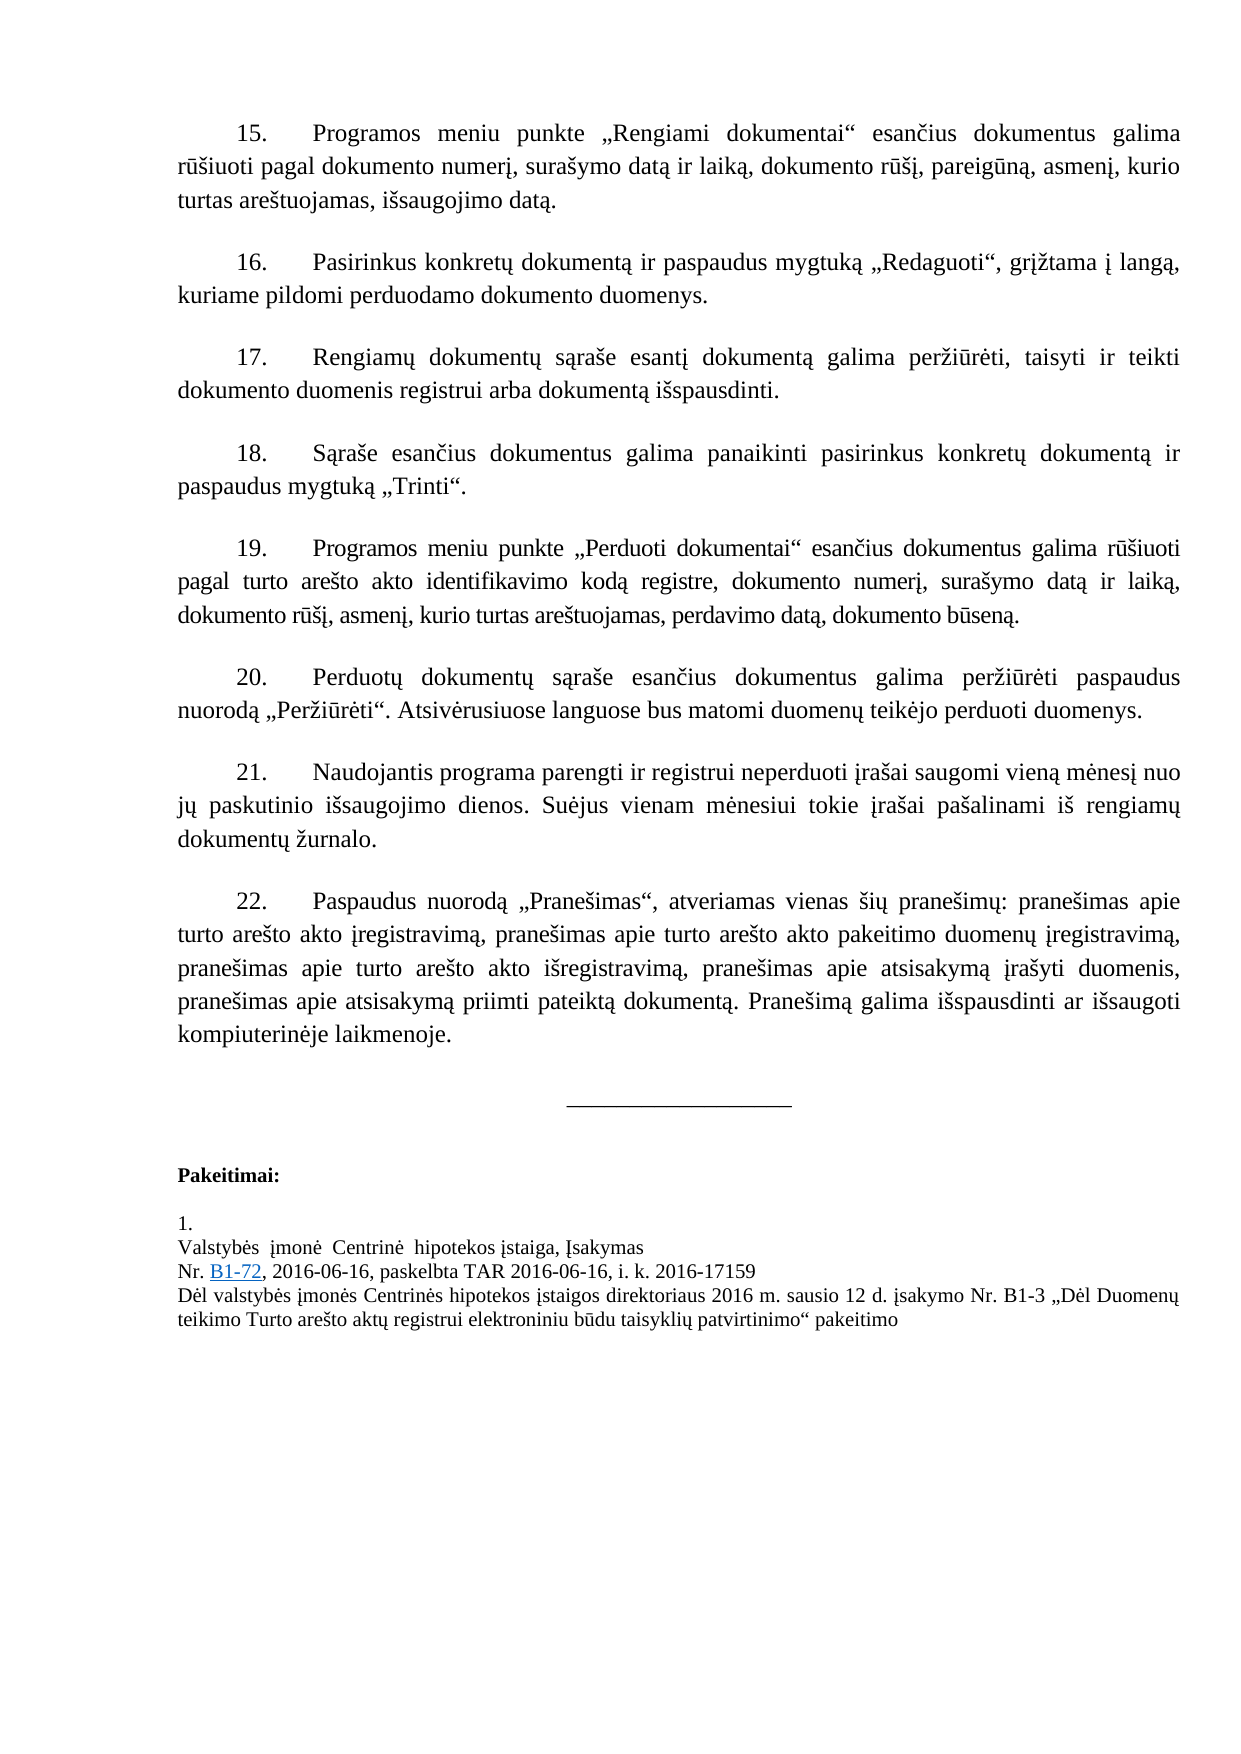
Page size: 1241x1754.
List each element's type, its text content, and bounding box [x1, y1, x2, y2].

text 22. Paspaudus nuorodą „Pranešimas“, atveriamas vienas šių pranešimų: pranešimas apie turto arešto akto įregistravimą, pranešimas apie turto arešto akto pakeitimo duomenų įregistravimą, pranešimas apie turto arešto akto išregistravimą, pranešimas apie atsisakymą įrašyti duomenis, pranešimas apie atsisakymą priimti pateiktą dokumentą. Pranešimą galima išspausdinti ar išsaugoti kompiuterinėje laikmenoje. [177, 886, 1181, 1048]
text __________________ [177, 1081, 1181, 1110]
text 20. Perduotų dokumentų sąraše esančius dokumentus galima peržiūrėti paspaudus nuorodą „Peržiūrėti“. Atsivėrusiuose languose bus matomi duomenų teikėjo perduoti duomenys. [177, 662, 1181, 724]
text Pakeitimai: [177, 1163, 1181, 1187]
text 15. Programos meniu punkte „Rengiami dokumentai“ esančius dokumentus galima rūšiuoti pagal dokumento numerį, surašymo datą ir laiką, dokumento rūšį, pareigūną, asmenį, kurio turtas areštuojamas, išsaugojimo datą. [177, 118, 1181, 213]
text Nr. B1-72, 2016-06-16, paskelbta TAR 2016-06-16, i. k. 2016-17159 [177, 1259, 1181, 1283]
text 1. [177, 1211, 1181, 1235]
text 17. Rengiamų dokumentų sąraše esantį dokumentą galima peržiūrėti, taisyti ir teikti dokumento duomenis registrui arba dokumentą išspausdinti. [177, 342, 1181, 404]
text 19. Programos meniu punkte „Perduoti dokumentai“ esančius dokumentus galima rūšiuoti pagal turto arešto akto identifikavimo kodą registre, dokumento numerį, surašymo datą ir laiką, dokumento rūšį, asmenį, kurio turtas areštuojamas, perdavimo datą, dokumento būseną. [177, 533, 1181, 628]
text 21. Naudojantis programa parengti ir registrui neperduoti įrašai saugomi vieną mėnesį nuo jų paskutinio išsaugojimo dienos. Suėjus vienam mėnesiui tokie įrašai pašalinami iš rengiamų dokumentų žurnalo. [177, 757, 1181, 853]
text 18. Sąraše esančius dokumentus galima panaikinti pasirinkus konkretų dokumentą ir paspaudus mygtuką „Trinti“. [177, 438, 1181, 500]
text 16. Pasirinkus konkretų dokumentą ir paspaudus mygtuką „Redaguoti“, grįžtama į langą, kuriame pildomi perduodamo dokumento duomenys. [177, 247, 1181, 309]
text Dėl valstybės įmonės Centrinės hipotekos įstaigos direktoriaus 2016 m. sausio 12 d. įsakymo Nr. B1-3 „Dėl Duomenų teikimo Turto arešto aktų registrui elektroniniu būdu taisyklių patvirtinimo“ pakeitimo [177, 1283, 1181, 1331]
text Valstybės įmonė Centrinė hipotekos įstaiga, Įsakymas [177, 1235, 1181, 1259]
